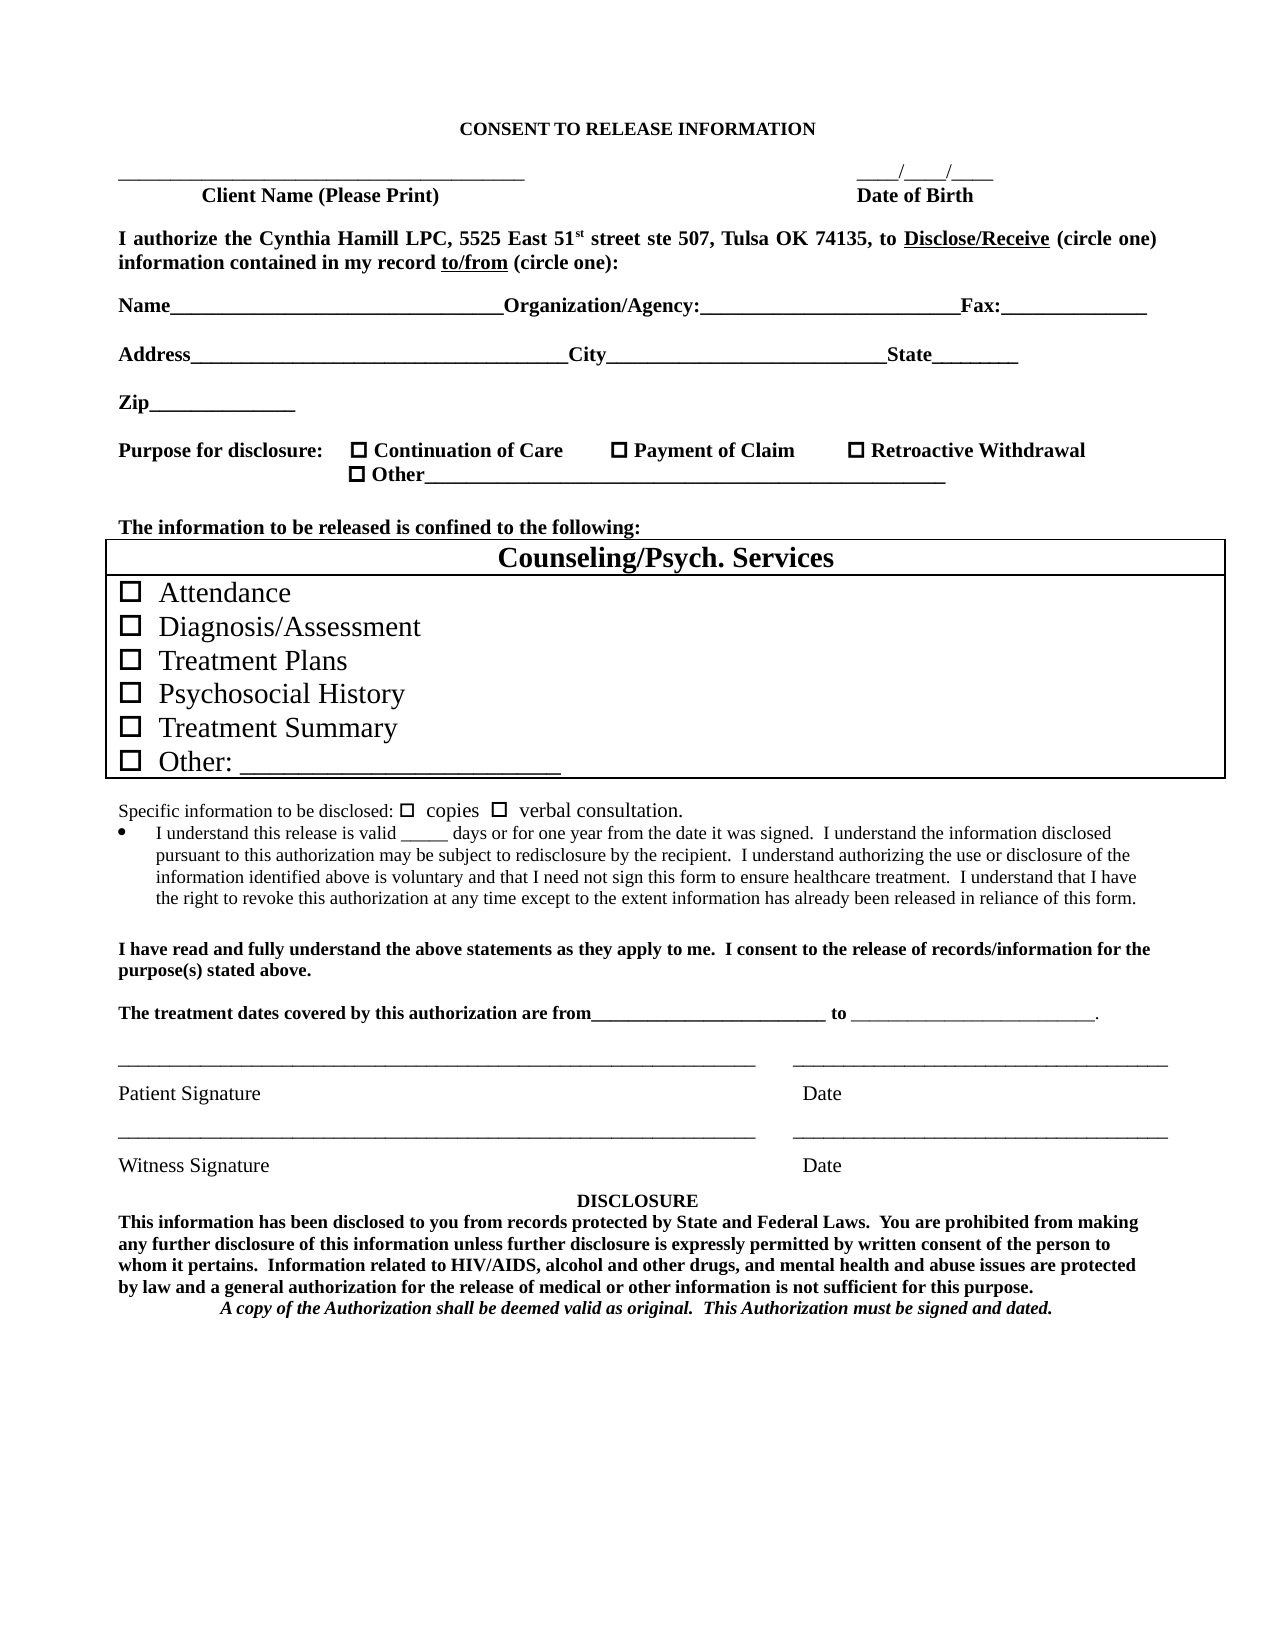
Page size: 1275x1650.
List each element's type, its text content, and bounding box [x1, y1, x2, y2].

text The treatment dates covered by this authorization are from_________________________ to __________________________. [118, 1002, 1157, 1024]
text DISCLOSURE [118, 1189, 1157, 1211]
table_header Counseling/Psych. Services [107, 540, 1224, 574]
text Client Name (Please Print) Date of Birth [118, 183, 1157, 207]
subtitle Purpose for disclosure:  Continuation of Care  Payment of Claim  Retroactive Withdrawal [118, 438, 1157, 462]
text · I understand this release is valid _____ days or for one year from the date it was signed. I understand the information disclosed pursuant to this authorization may be subject to redisclosure by the recipient. I understand authorizing the use or disclosure of the information identified above is voluntary and that I need not sign this form to ensure healthcare treatment. I understand that I have the right to revoke this authorization at any time except to the extent information has already been released in reliance of this form. [118, 822, 1157, 909]
subtitle CONSENT TO RELEASE INFORMATION [118, 118, 1157, 140]
text Witness Signature Date [118, 1153, 1157, 1177]
subtitle Address City State Zip______________ [118, 342, 1162, 414]
text The information to be released is confined to the following: [118, 515, 1157, 539]
subtitle  Other__________________________________________________ [118, 462, 1157, 486]
subtitle Name________________________________Organization/Agency:_________________________Fax:______________ [118, 293, 1157, 317]
text _______________________________________ ____/____/____ [118, 159, 1157, 183]
text Specific information to be disclosed:  copies  verbal consultation. [118, 798, 1157, 822]
text A copy of the Authorization shall be deemed valid as original. This Authorization must be signed and dated. [118, 1297, 1157, 1319]
text I have read and fully understand the above statements as they apply to me. I consent to the release of records/information for the purpose(s) stated above. [118, 937, 1157, 981]
text This information has been disclosed to you from records protected by State and Federal Laws. You are prohibited from making any further disclosure of this information unless further disclosure is expressly permitted by written consent of the person to whom it pertains. Information related to HIV/AIDS, alcohol and other drugs, and mental health and abuse issues are protected by law and a general authorization for the release of medical or other information is not sufficient for this purpose. [118, 1211, 1157, 1297]
table_cell  Attendance  Diagnosis/Assessment  Treatment Plans  Psychosocial History  Treatment Summary  Other: ______________________ [107, 576, 1224, 777]
text Patient Signature Date [118, 1081, 1157, 1105]
text I authorize the Cynthia Hamill LPC, 5525 East 51st street ste 507, Tulsa OK 74135, to Disclose/Receive (circle one) information contained in my record to/from (circle one): [118, 226, 1157, 274]
